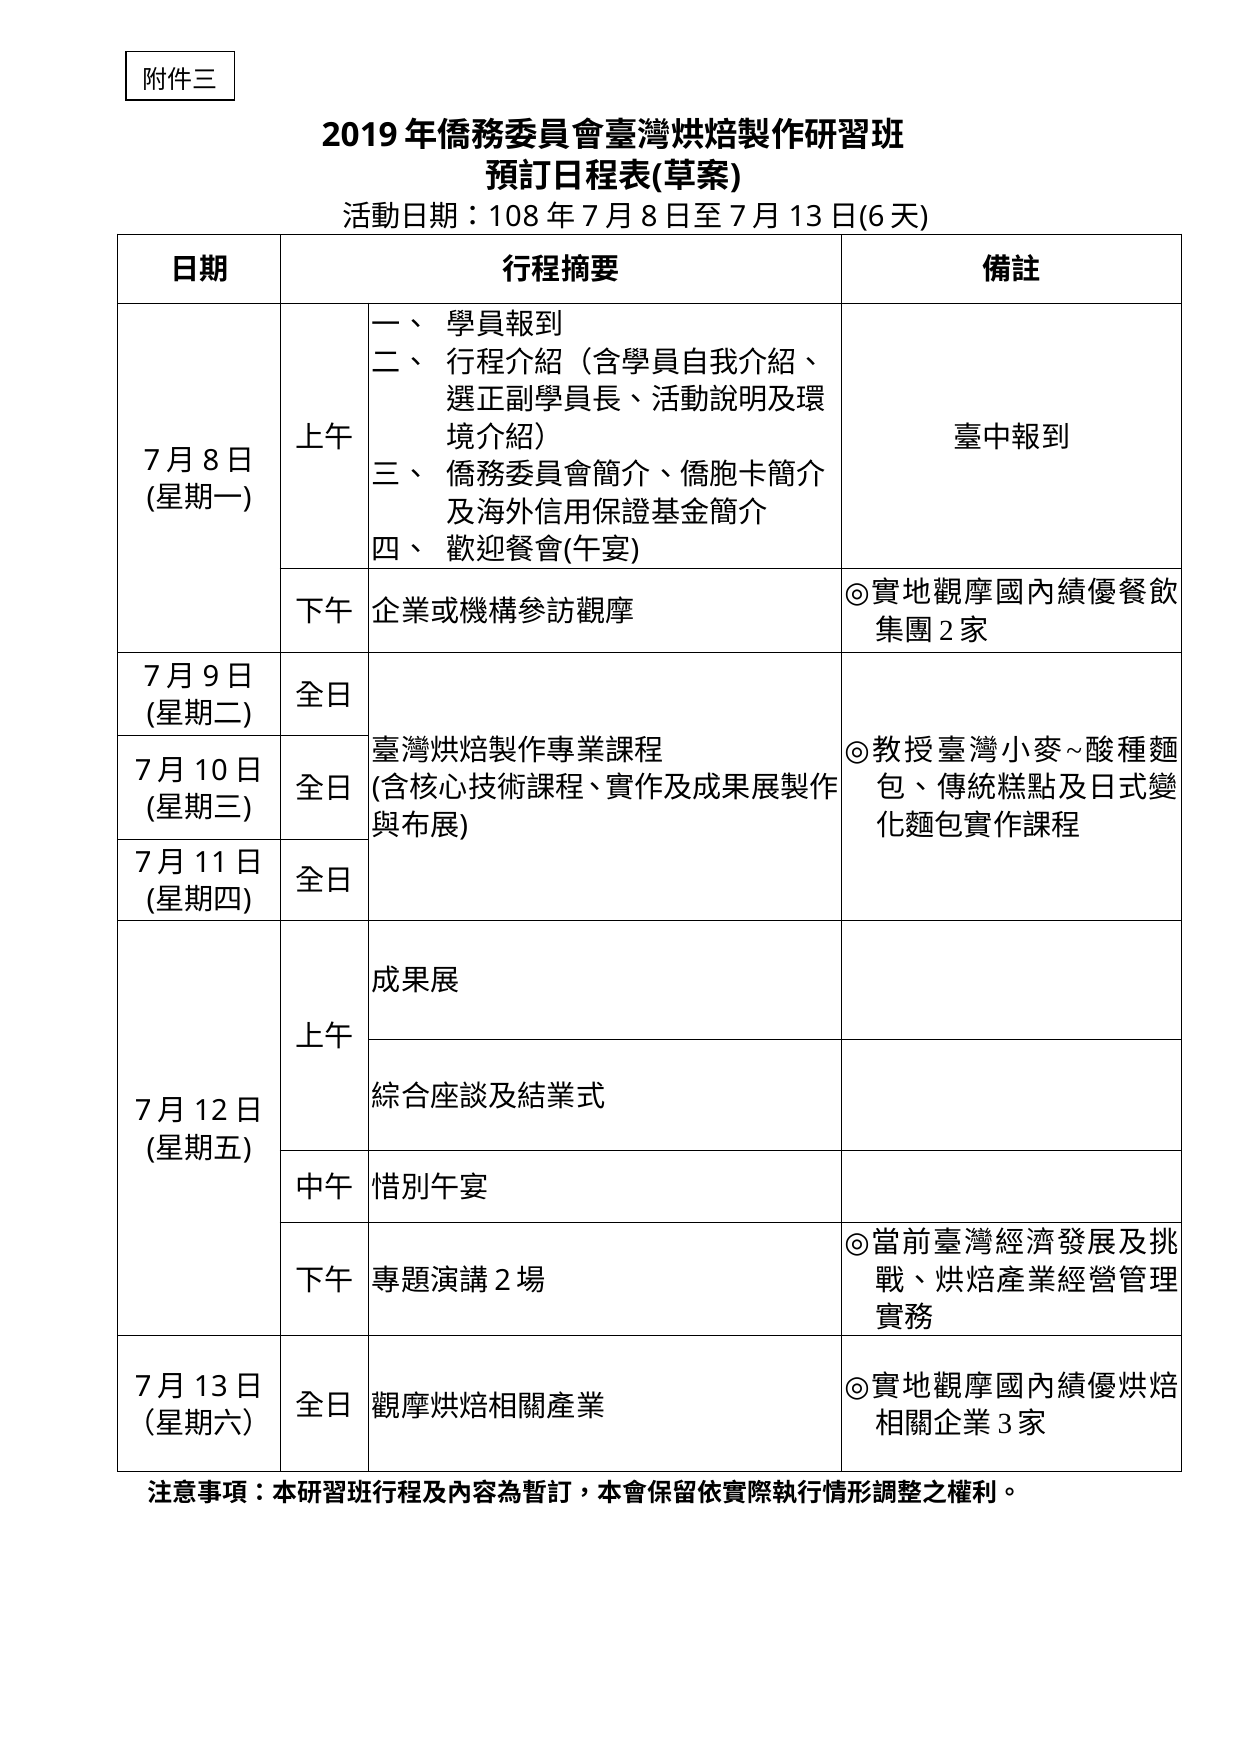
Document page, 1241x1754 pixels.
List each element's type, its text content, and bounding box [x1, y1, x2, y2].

table_cell 7月10日 (星期三) [118, 736, 280, 838]
table_cell 學員報到 行程介紹（含學員自我介紹、選正副學員長、活動說明及環境介紹） 僑務委員會簡介、僑胞卡簡介及海外信用保證基金簡介 歡迎餐會(午宴) [369, 304, 841, 568]
table_cell 7月12日 (星期五) [118, 921, 280, 1335]
text 活動日期：108年7月8日至7月13日(6天) [148, 196, 1122, 233]
table_cell 臺中報到 [842, 304, 1181, 568]
table_cell 7月13日 （星期六） [118, 1336, 280, 1471]
table_header 日期 [118, 235, 280, 302]
table_cell 專題演講2場 [369, 1223, 841, 1335]
table_header 備註 [842, 235, 1181, 302]
table_cell [842, 1151, 1181, 1222]
table_header 行程摘要 [281, 235, 841, 302]
table_cell ◎當前臺灣經濟發展及挑戰、烘焙產業經營管理實務 [842, 1223, 1181, 1335]
table_cell 下午 [281, 1223, 368, 1335]
table_cell 全日 [281, 840, 368, 920]
table_cell [842, 1040, 1181, 1150]
table_cell [842, 921, 1181, 1038]
table_cell 7月11日 (星期四) [118, 840, 280, 920]
table_cell ◎實地觀摩國內績優烘焙相關企業3家 [842, 1336, 1181, 1471]
table_cell ◎實地觀摩國內績優餐飲集團2家 [842, 569, 1181, 652]
table_cell 全日 [281, 653, 368, 735]
table_cell 上午 [281, 921, 368, 1150]
table_cell 成果展 [369, 921, 841, 1038]
table_cell 全日 [281, 1336, 368, 1471]
table_cell 中午 [281, 1151, 368, 1222]
table_cell 上午 [281, 304, 368, 568]
table_cell 臺灣烘焙製作專業課程 (含核心技術課程、實作及成果展製作與布展) [369, 653, 841, 920]
table_cell ◎教授臺灣小麥~酸種麵包、傳統糕點及日式變化麵包實作課程 [842, 653, 1181, 920]
table_cell 7月8日 (星期一) [118, 304, 280, 652]
table_cell 下午 [281, 569, 368, 652]
text 預訂日程表(草案) [103, 154, 1122, 196]
table_cell 7月9日 (星期二) [118, 653, 280, 735]
table_cell 綜合座談及結業式 [369, 1040, 841, 1150]
text 注意事項：本研習班行程及內容為暫訂，本會保留依實際執行情形調整之權利。 [148, 1472, 1122, 1508]
table_cell 觀摩烘焙相關產業 [369, 1336, 841, 1471]
table_cell 全日 [281, 736, 368, 838]
text 2019年僑務委員會臺灣烘焙製作研習班 [103, 113, 1122, 154]
table_cell 惜別午宴 [369, 1151, 841, 1222]
table_cell 企業或機構參訪觀摩 [369, 569, 841, 652]
